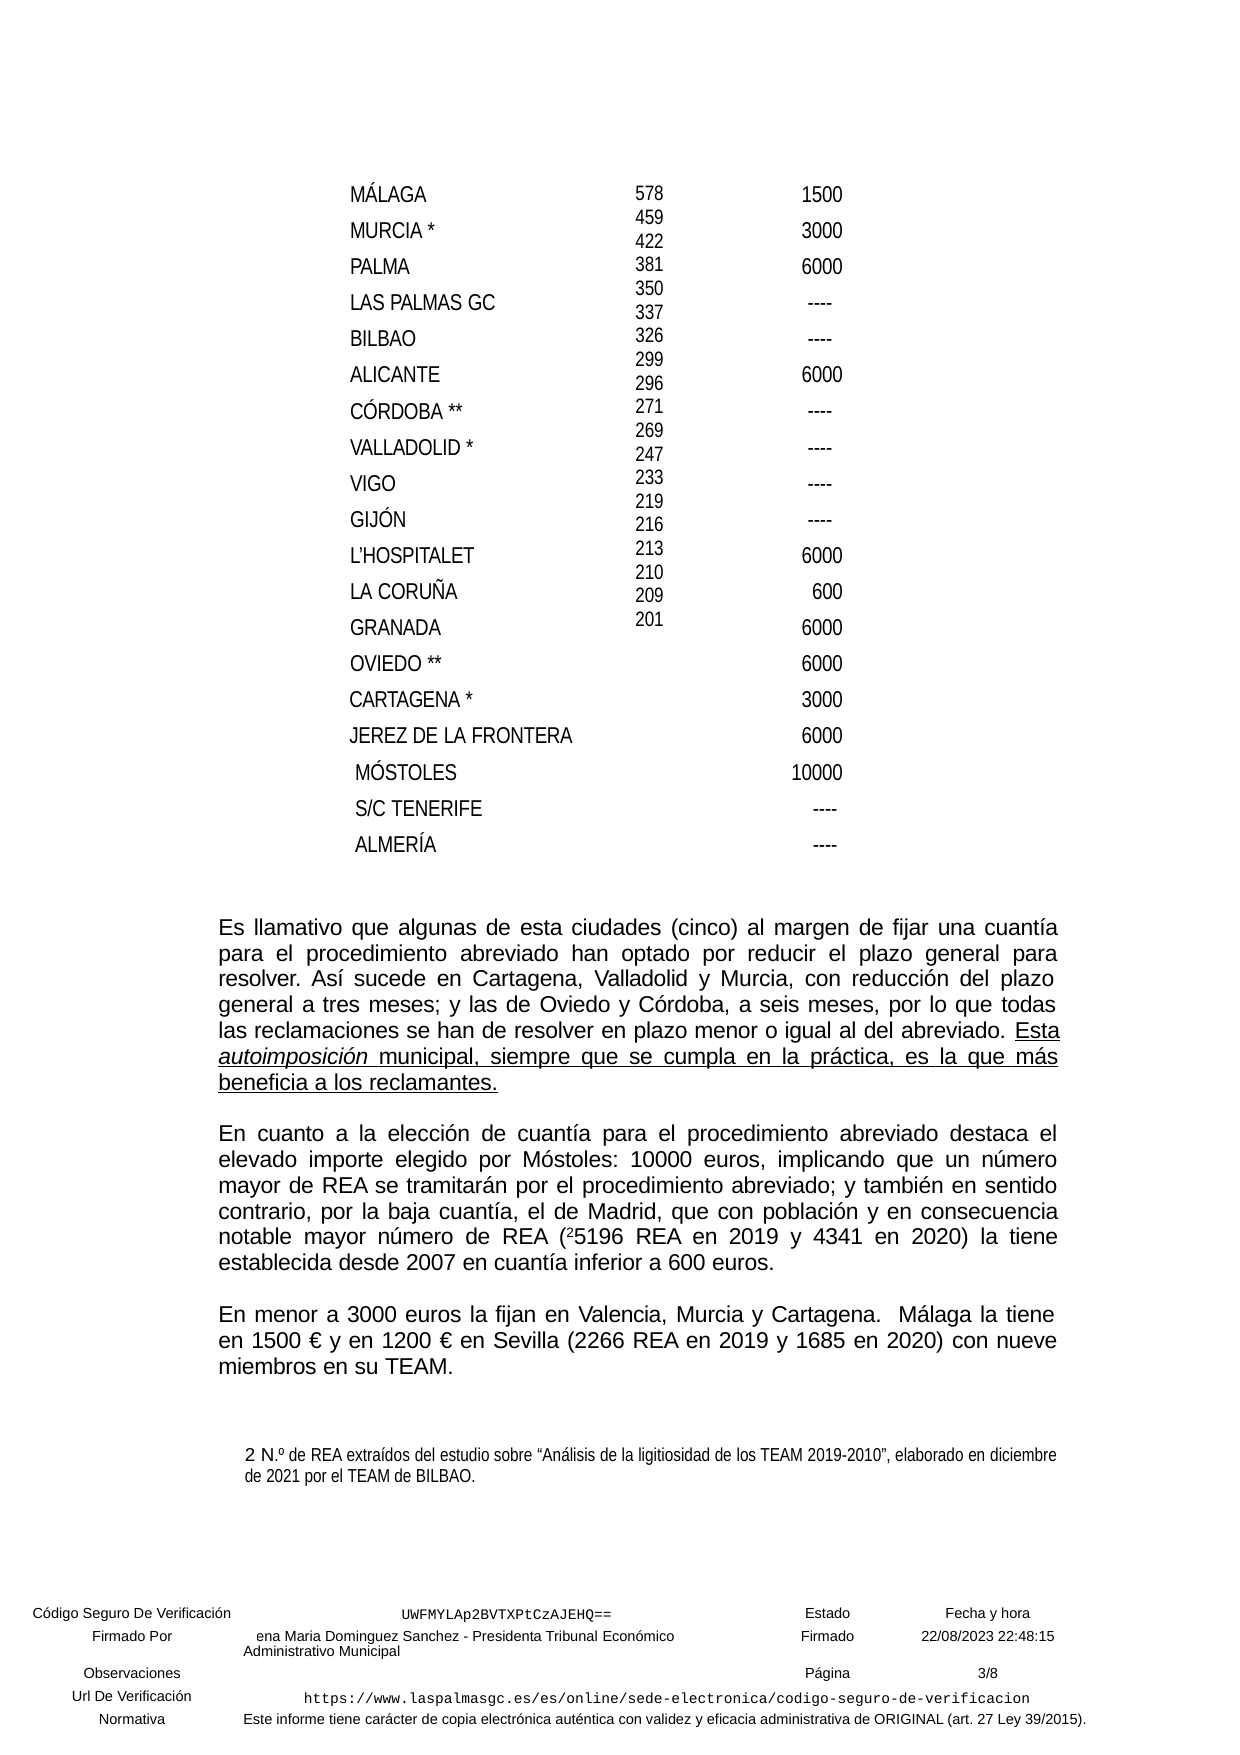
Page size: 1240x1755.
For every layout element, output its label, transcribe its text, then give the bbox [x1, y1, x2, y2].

text beneficia a los reclamantes. [218, 1070, 1080, 1096]
text MÁLAGA [350, 182, 451, 208]
text 3/8 [978, 1666, 1020, 1682]
text Elena Maria Dominguez Sanchez - Presidenta Tribunal Económico [257, 1628, 700, 1645]
text 578 [635, 182, 688, 206]
text notable mayor número de REA (25196 REA en 2019 y 4341 en 2020) la tiene [218, 1224, 1079, 1250]
text GRANADA [350, 615, 503, 641]
text 6000 [801, 254, 867, 280]
text 1500 [801, 182, 867, 208]
text 271 [635, 395, 688, 418]
text contrario, por la baja cuantía, el de Madrid, que con población y en consecuencia [218, 1199, 1079, 1224]
text Estado [805, 1606, 872, 1622]
text 337 [635, 300, 688, 324]
text GIJÓN [350, 507, 431, 533]
text Fecha y hora [945, 1606, 1052, 1622]
text 6000 [801, 543, 867, 569]
text ---- [807, 507, 857, 533]
text 6000 [801, 723, 867, 749]
text 6000 [801, 362, 867, 388]
text resolver. Así sucede en Cartagena, Valladolid y Murcia, con reducción del plazo [218, 967, 1080, 992]
text 10000 [791, 759, 867, 785]
text BILBAO [350, 326, 520, 352]
text Página [805, 1666, 872, 1682]
text mayor de REA se tramitarán por el procedimiento abreviado; y también en sentido [218, 1173, 1079, 1198]
text En menor a 3000 euros la fijan en Valencia, Murcia y Cartagena. Málaga la tiene [218, 1302, 1078, 1328]
text 326 [635, 324, 688, 347]
text CÓRDOBA ** [350, 398, 499, 424]
text 2 N.º de REA extraídos del estudio sobre “Análisis de la ligitiosidad de los TEAM 2019-2010”, elaborado en diciembre [244, 1444, 1078, 1466]
text L’HOSPITALET [350, 543, 503, 569]
text ---- [807, 471, 857, 496]
text 422 [635, 229, 688, 253]
text 269 [635, 418, 688, 442]
text general a tres meses; y las de Oviedo y Córdoba, a seis meses, por lo que todas [218, 993, 1080, 1018]
text S/C TENERIFE [355, 796, 596, 821]
text ---- [807, 435, 857, 460]
text 350 [635, 277, 688, 300]
text ---- [813, 795, 867, 821]
text para el procedimiento abreviado han optado por reducir el plazo general para [218, 941, 1080, 966]
text Administrativo Municipal [243, 1645, 700, 1659]
text ALICANTE [350, 362, 465, 388]
text ---- [807, 290, 867, 316]
text en 1500 € y en 1200 € en Sevilla (2266 REA en 2019 y 1685 en 2020) con nueve [218, 1328, 1078, 1353]
text elevado importe elegido por Móstoles: 10000 euros, implicando que un número [218, 1148, 1079, 1173]
text CARTAGENA * [349, 687, 596, 713]
text 6000 [801, 651, 867, 677]
text Este informe tiene carácter de copia electrónica auténtica con validez y eficacia administrativa de ORIGINAL (art. 27 Ley 39/2015). [243, 1712, 1113, 1728]
text LA CORUÑA [350, 579, 503, 605]
text autoimposición municipal, siempre que se cumpla en la práctica, es la que más [218, 1044, 1080, 1070]
text 213 [635, 537, 688, 560]
text 22/08/2023 22:48:15 [921, 1628, 1077, 1645]
text 381 [635, 253, 688, 277]
text VIGO [350, 471, 499, 496]
text ---- [813, 832, 862, 858]
text miembros en su TEAM. [218, 1354, 1078, 1379]
text 201 [635, 608, 688, 631]
text 299 [635, 347, 688, 371]
text Url De Verificación [72, 1689, 214, 1705]
text ---- [807, 398, 867, 424]
text 3000 [801, 687, 867, 713]
text OVIEDO ** [350, 651, 466, 677]
text 296 [635, 371, 688, 395]
text 233 [635, 466, 688, 489]
text Firmado Por [92, 1628, 257, 1645]
text 216 [635, 513, 688, 537]
text las reclamaciones se han de resolver en plazo menor o igual al del abreviado. Esta [218, 1018, 1080, 1044]
text LAS PALMAS GC [350, 290, 520, 316]
text 247 [635, 442, 688, 466]
text Es llamativo que algunas de esta ciudades (cinco) al margen de fijar una cuantía [218, 915, 1080, 940]
text PALMA [350, 254, 437, 280]
text Observaciones [83, 1666, 214, 1682]
text establecida desde 2007 en cuantía inferior a 600 euros. [218, 1250, 1079, 1276]
text 210 [635, 560, 688, 584]
text 209 [635, 584, 688, 608]
text Código Seguro De Verificación [32, 1606, 257, 1622]
text VALLADOLID * [350, 434, 499, 460]
text ---- [807, 326, 857, 352]
text de 2021 por el TEAM de BILBAO. [244, 1466, 1078, 1487]
text Firmado [801, 1628, 876, 1645]
text MURCIA * [350, 218, 458, 244]
text JEREZ DE LA FRONTERA [349, 723, 596, 749]
text UWFMYLAp2BVTXPtCzAJEHQ== [401, 1607, 636, 1623]
text https://www.laspalmasgc.es/es/online/sede-electronica/codigo-seguro-de-verificacion [304, 1690, 1055, 1706]
text 6000 [801, 615, 867, 641]
text ALMERÍA [355, 832, 596, 857]
text 600 [812, 579, 867, 605]
text 219 [635, 489, 688, 513]
text MÓSTOLES [355, 759, 596, 785]
text En cuanto a la elección de cuantía para el procedimiento abreviado destaca el [218, 1122, 1079, 1147]
text 459 [635, 206, 688, 229]
text 3000 [801, 218, 867, 244]
text Normativa [99, 1712, 214, 1728]
